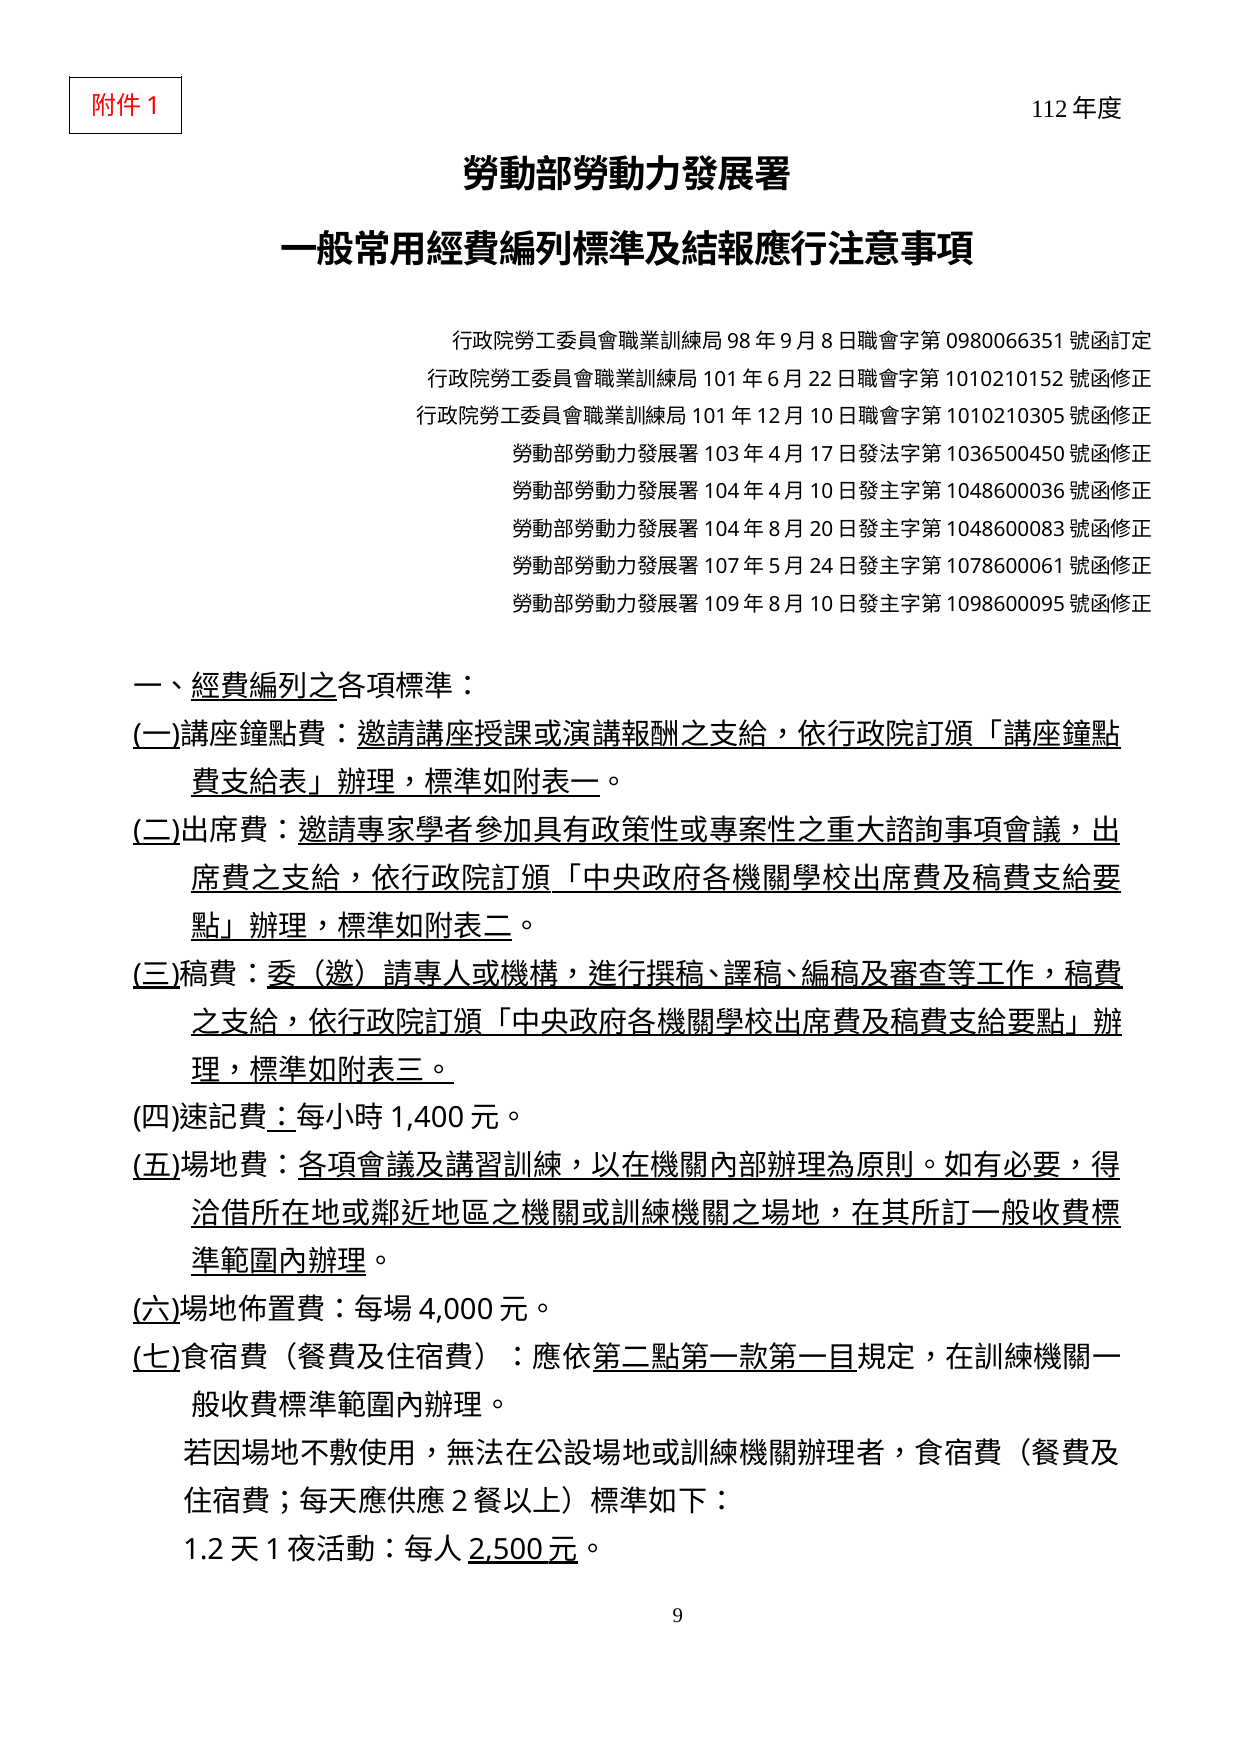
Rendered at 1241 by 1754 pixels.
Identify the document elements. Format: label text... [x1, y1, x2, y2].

text 勞動部勞動力發展署104年4月10日發主字第1048600036號函修正 [133, 471, 1152, 508]
text 行政院勞工委員會職業訓練局101年12月10日職會字第1010210305號函修正 [133, 396, 1152, 433]
text [70, 78, 181, 133]
text (七)食宿費（餐費及住宿費）：應依第二點第一款第一目規定，在訓練機關一般收費標準範圍內辦理。 [133, 1329, 1122, 1425]
text (六)場地佈置費：每場4,000元。 [133, 1281, 1122, 1329]
text (二)出席費：邀請專家學者參加具有政策性或專案性之重大諮詢事項會議，出席費之支給，依行政院訂頒「中央政府各機關學校出席費及稿費支給要點」辦理，標準如附表二。 [133, 802, 1122, 946]
text 勞動部勞動力發展署103年4月17日發法字第1036500450號函修正 [133, 433, 1152, 471]
text 勞動部勞動力發展署107年5月24日發主字第1078600061號函修正 [133, 546, 1152, 583]
text 勞動部勞動力發展署104年8月20日發主字第1048600083號函修正 [133, 508, 1152, 546]
text 1.2天1夜活動：每人2,500元。 [183, 1521, 1122, 1569]
text (一)講座鐘點費：邀請講座授課或演講報酬之支給，依行政院訂頒「講座鐘點費支給表」辦理，標準如附表一。 [133, 706, 1122, 802]
text 勞動部勞動力發展署109年8月10日發主字第1098600095號函修正 [133, 583, 1152, 621]
text (三)稿費：委（邀）請專人或機構，進行撰稿、譯稿、編稿及審查等工作，稿費之支給，依行政院訂頒「中央政府各機關學校出席費及稿費支給要點」辦理，標準如附表三。 [133, 946, 1122, 1089]
text 一般常用經費編列標準及結報應行注意事項 [133, 208, 1122, 283]
text 行政院勞工委員會職業訓練局101年6月22日職會字第1010210152 號函修正 [133, 358, 1152, 396]
text (四)速記費：每小時1,400元。 [133, 1089, 1122, 1137]
text 勞動部勞動力發展署 [133, 133, 1122, 208]
text 一、經費編列之各項標準： [133, 658, 1122, 706]
text 行政院勞工委員會職業訓練局98年9月8日職會字第 0980066351號函訂定 [133, 321, 1152, 358]
text (五)場地費：各項會議及講習訓練，以在機關內部辦理為原則。如有必要，得洽借所在地或鄰近地區之機關或訓練機關之場地，在其所訂一般收費標準範圍內辦理。 [133, 1137, 1122, 1281]
text 若因場地不敷使用，無法在公設場地或訓練機關辦理者，食宿費（餐費及住宿費；每天應供應2餐以上）標準如下： [183, 1425, 1122, 1521]
text 附件1 [85, 85, 166, 122]
